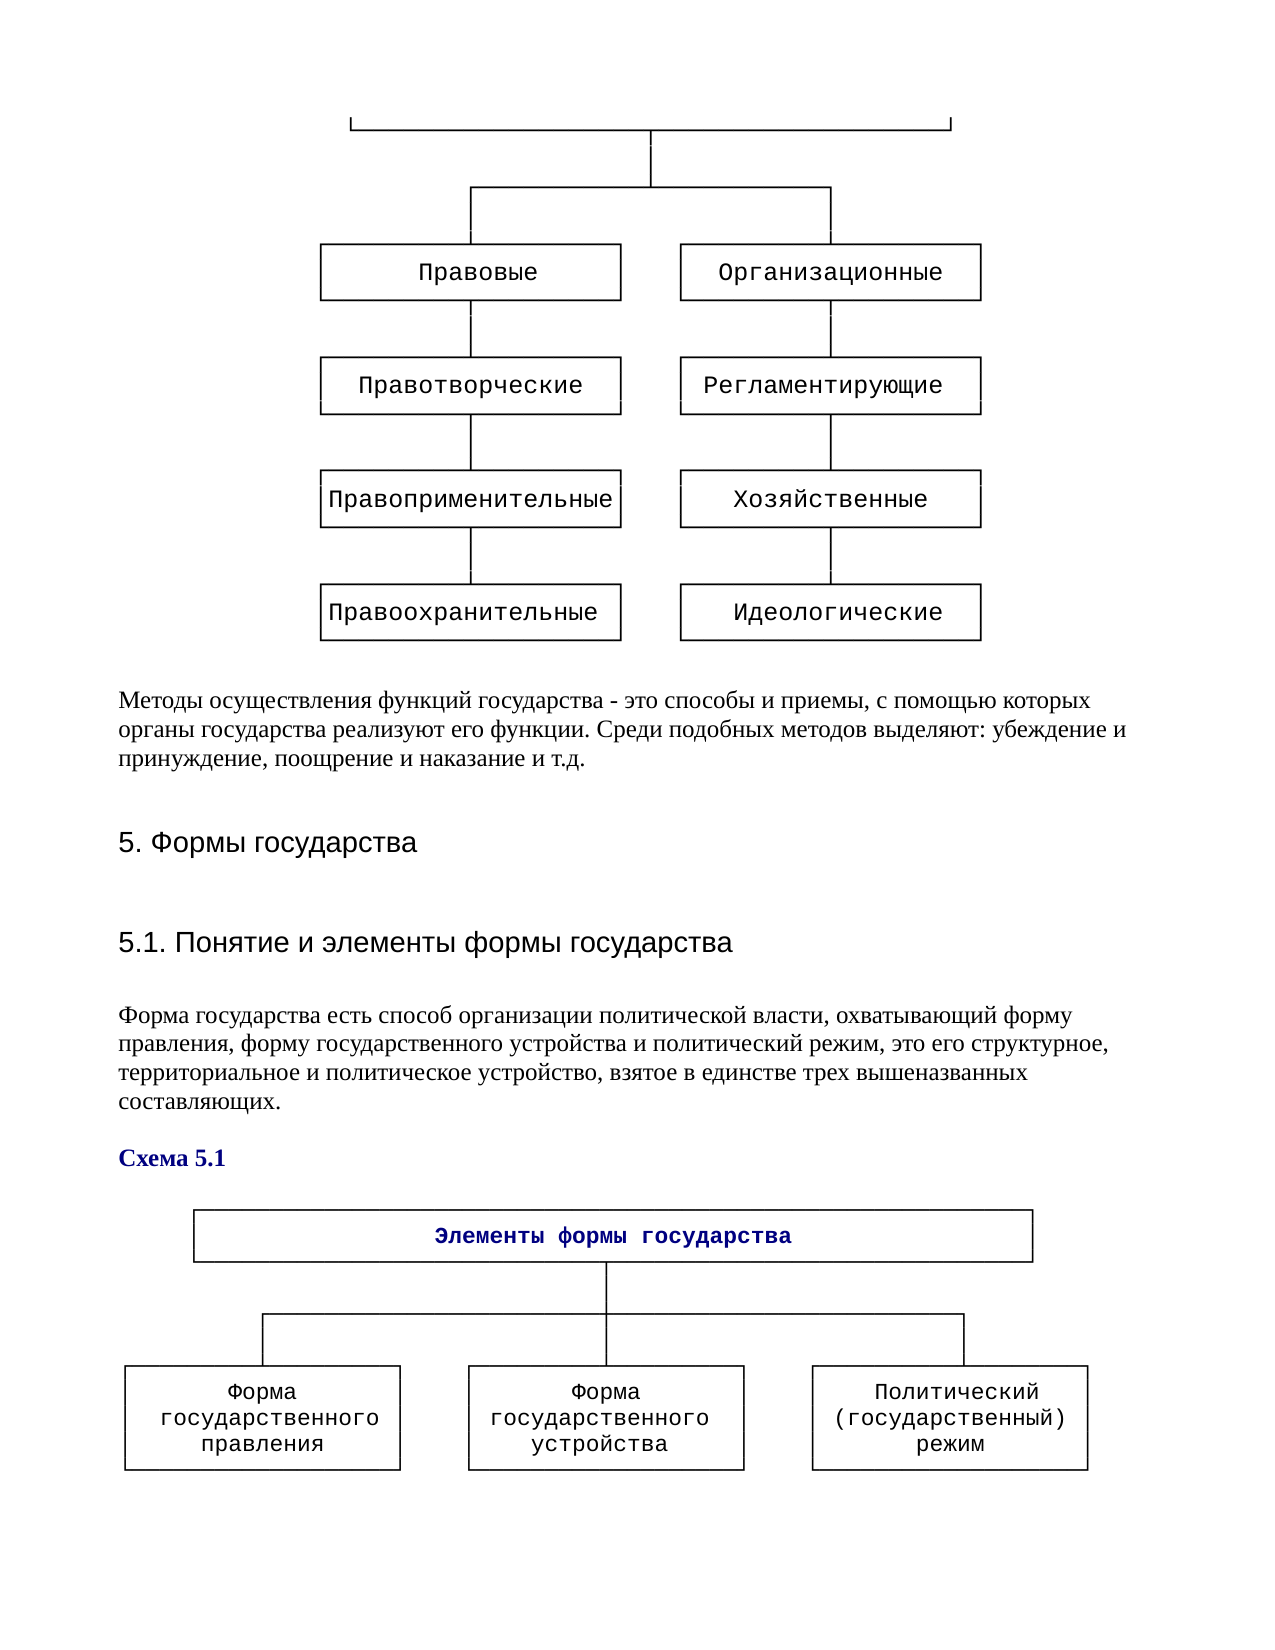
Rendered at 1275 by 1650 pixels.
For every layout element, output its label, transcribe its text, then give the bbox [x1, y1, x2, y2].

list ┌─────────┴─────────┐ ┌─────────┴─────────┐ [681, 471, 980, 486]
list Форма государства есть способ организации политической власти, охватывающий форму правления, форму государственного устройства и политический режим, это его структурное, территориальное и политическое устройство, взятое в единстве трех вышеназванных составляющих. [118, 1000, 1157, 1115]
list │ государственного │ │ государственного │ │ (государственный) │ [1088, 1406, 1157, 1432]
list │ Правотворческие │ │ Регламентирующие │ [681, 373, 980, 401]
list ┌─────────┴─────────┐ ┌─────────┴─────────┐ [831, 458, 1157, 486]
list │Правоохранительные │ │ Идеологические │ [118, 600, 320, 628]
list │ │ [118, 543, 470, 571]
list ┌─────────┴─────────┐ ┌─────────┴─────────┐ [471, 345, 830, 373]
list ┌───────────┴───────────┐ [471, 188, 830, 203]
list │ [651, 146, 1157, 175]
list └─────────┬─────────┘ └─────────┬─────────┘ [681, 515, 980, 526]
list ┌─────────┴─────────┐ ┌─────────┴─────────┐ ┌──────────┴────────┐ [607, 1354, 963, 1380]
list │Правоохранительные │ │ Идеологические │ [321, 600, 620, 628]
list ┌─────────┴─────────┐ ┌─────────┴─────────┐ [118, 571, 470, 600]
list ┌─────────┴─────────┐ ┌─────────┴─────────┐ ┌──────────┴────────┐ [965, 1354, 1157, 1380]
list └─────────┬─────────┘ └─────────┬─────────┘ [681, 401, 980, 413]
list │Правоохранительные │ │ Идеологические │ [681, 600, 980, 628]
list │ государственного │ │ государственного │ │ (государственный) │ [401, 1406, 468, 1432]
list │ правления │ │ устройства │ │ режим │ [470, 1432, 743, 1458]
list │ │ [471, 316, 830, 345]
list └─────────┬─────────┘ └─────────┬─────────┘ [471, 288, 830, 316]
list │ Правотворческие │ │ Регламентирующие │ [981, 373, 1157, 401]
list │ правления │ │ устройства │ │ режим │ [1088, 1432, 1157, 1458]
list Методы осуществления функций государства - это способы и приемы, с помощью которых органы государства реализуют его функции. Среди подобных методов выделяют: убеждение и принуждение, поощрение и наказание и т.д. [118, 685, 1157, 771]
subtitle 5. Формы государства [118, 825, 1157, 859]
list │ │ [118, 203, 470, 231]
list ┌─────────┴─────────┐ ┌─────────┴─────────┐ [831, 345, 1157, 373]
list │ [118, 146, 650, 175]
list │ правления │ │ устройства │ │ режим │ [813, 1432, 1086, 1458]
list │ │ [831, 316, 1157, 345]
list │ Форма │ │ Форма │ │ Политический │ [470, 1380, 743, 1406]
list └───────────────────┬───────────────────┘ [351, 118, 950, 129]
list ┌─────────┴─────────┐ ┌─────────┴─────────┐ ┌──────────┴────────┐ [813, 1367, 1086, 1380]
list ┌─────────┴─────────┐ ┌─────────┴─────────┐ [118, 345, 470, 373]
list │ Форма │ │ Форма │ │ Политический │ [401, 1380, 468, 1406]
list │ Правотворческие │ │ Регламентирующие │ [621, 373, 680, 401]
list └─────────┬─────────┘ └─────────┬─────────┘ [831, 401, 1157, 430]
list │ │ │ [263, 1328, 605, 1354]
list ┌─────────┴─────────┐ ┌─────────┴─────────┐ ┌──────────┴────────┐ [263, 1354, 605, 1380]
list └─────────┬─────────┘ └─────────┬─────────┘ [321, 401, 620, 413]
list ┌────────────────────────┼─────────────────────────┐ [607, 1315, 963, 1328]
list │ Правовые │ │ Организационные │ [321, 260, 620, 288]
list ┌────────────────────────┼─────────────────────────┐ [263, 1315, 605, 1328]
list │ Правовые │ │ Организационные │ [981, 260, 1157, 288]
list │ государственного │ │ государственного │ │ (государственный) │ [813, 1406, 1086, 1432]
list └─────────┬─────────┘ └─────────┬─────────┘ [471, 401, 830, 430]
list │ Правотворческие │ │ Регламентирующие │ [321, 373, 620, 401]
list │ │ [831, 430, 1157, 458]
list │ │ [118, 430, 470, 458]
list ┌─────────┴─────────┐ ┌─────────┴─────────┐ ┌──────────┴────────┐ [118, 1354, 261, 1380]
list ┌─────────┴─────────┐ ┌─────────┴─────────┐ [118, 231, 470, 260]
list ┌─────────┴─────────┐ ┌─────────┴─────────┐ [471, 571, 830, 600]
list │ Форма │ │ Форма │ │ Политический │ [1088, 1380, 1157, 1406]
list │ Элементы формы государства │ [118, 1224, 193, 1251]
list └─────────┬─────────┘ └─────────┬─────────┘ [321, 288, 620, 299]
list │ │ │ [118, 1328, 261, 1354]
list ┌─────────┴─────────┐ ┌─────────┴─────────┐ [321, 358, 620, 373]
list │ правления │ │ устройства │ │ режим │ [126, 1432, 399, 1458]
list ┌─────────┴─────────┐ ┌─────────┴─────────┐ ┌──────────┴────────┐ [470, 1367, 743, 1380]
list │ │ │ [607, 1328, 963, 1354]
list │ Элементы формы государства │ [195, 1224, 1031, 1251]
list └─────────────────────────────┬──────────────────────────────┘ [118, 1251, 605, 1276]
list ┌─────────┴─────────┐ ┌─────────┴─────────┐ [681, 358, 980, 373]
list └─────────┬─────────┘ └─────────┬─────────┘ [118, 401, 470, 430]
list ┌─────────┴─────────┐ ┌─────────┴─────────┐ [321, 245, 620, 260]
list │ государственного │ │ государственного │ │ (государственный) │ [470, 1406, 743, 1432]
list │ Элементы формы государства │ [1033, 1224, 1157, 1251]
list └─────────┬─────────┘ └─────────┬─────────┘ [831, 288, 1157, 316]
list └─────────┬─────────┘ └─────────┬─────────┘ [118, 288, 470, 316]
list │ государственного │ │ государственного │ │ (государственный) │ [126, 1406, 399, 1432]
list Схема 5.1 [118, 1143, 1157, 1172]
list │ Правовые │ │ Организационные │ [118, 260, 320, 288]
list └───────────────────┘ └───────────────────┘ └───────────────────┘ [118, 1458, 1157, 1484]
list │ │ [471, 203, 830, 231]
list │Правоохранительные │ │ Идеологические │ [621, 600, 680, 628]
list ┌─────────┴─────────┐ ┌─────────┴─────────┐ [471, 231, 830, 260]
list └─────────┬─────────┘ └─────────┬─────────┘ [471, 515, 830, 543]
list └─────────┬─────────┘ └─────────┬─────────┘ [118, 515, 470, 543]
list │Правоохранительные │ │ Идеологические │ [981, 600, 1157, 628]
list └─────────┬─────────┘ └─────────┬─────────┘ [681, 288, 980, 299]
list ┌─────────┴─────────┐ ┌─────────┴─────────┐ [681, 245, 980, 260]
list ┌────────────────────────┼─────────────────────────┐ [607, 1302, 1157, 1328]
list ┌─────────┴─────────┐ ┌─────────┴─────────┐ ┌──────────┴────────┐ [126, 1367, 399, 1380]
list │Правоприменительные│ │ Хозяйственные │ [621, 486, 680, 515]
list └─────────────────────────────┬──────────────────────────────┘ [607, 1251, 1157, 1276]
list │ Правотворческие │ │ Регламентирующие │ [118, 373, 320, 401]
list │ │ [118, 316, 470, 345]
list │ │ │ [965, 1328, 1157, 1354]
list ┌─────────┴─────────┐ ┌─────────┴─────────┐ [831, 571, 1157, 600]
list │ │ [831, 203, 1157, 231]
list ┌────────────────────────┼─────────────────────────┐ [118, 1302, 605, 1328]
list │ правления │ │ устройства │ │ режим │ [401, 1432, 468, 1458]
list │ [118, 1276, 605, 1302]
list ┌─────────┴─────────┐ ┌─────────┴─────────┐ [471, 458, 830, 486]
list ┌─────────┴─────────┐ ┌─────────┴─────────┐ [118, 458, 470, 486]
list │ │ [471, 543, 830, 571]
list └───────────────────┬───────────────────┘ [651, 118, 1157, 146]
list └─────────┬─────────┘ └─────────┬─────────┘ [831, 515, 1157, 543]
list ┌─────────┴─────────┐ ┌─────────┴─────────┐ [321, 585, 620, 600]
list │ государственного │ │ государственного │ │ (государственный) │ [745, 1406, 811, 1432]
list │ │ [831, 543, 1157, 571]
list ┌─────────┴─────────┐ ┌─────────┴─────────┐ [831, 231, 1157, 260]
list │Правоприменительные│ │ Хозяйственные │ [981, 486, 1157, 515]
list ┌────────────────────────────────────────────────────────────┐ [118, 1199, 1157, 1224]
list └─────────────────────────────┬──────────────────────────────┘ [195, 1251, 1031, 1261]
list │ Форма │ │ Форма │ │ Политический │ [813, 1380, 1086, 1406]
list └───────────────────┘ └───────────────────┘ [118, 628, 1157, 656]
list │ │ [471, 430, 830, 458]
list │ Правовые │ │ Организационные │ [621, 260, 680, 288]
list │ Форма │ │ Форма │ │ Политический │ [745, 1380, 811, 1406]
list │Правоприменительные│ │ Хозяйственные │ [118, 486, 320, 515]
list ┌─────────┴─────────┐ ┌─────────┴─────────┐ [321, 471, 620, 486]
list │ правления │ │ устройства │ │ режим │ [745, 1432, 811, 1458]
list └─────────┬─────────┘ └─────────┬─────────┘ [321, 515, 620, 526]
list │ Форма │ │ Форма │ │ Политический │ [126, 1380, 399, 1406]
list │ Правовые │ │ Организационные │ [681, 260, 980, 288]
list │ [607, 1276, 1157, 1302]
list ┌─────────┴─────────┐ ┌─────────┴─────────┐ [681, 585, 980, 600]
list │Правоприменительные│ │ Хозяйственные │ [681, 486, 980, 515]
list ┌───────────┴───────────┐ [118, 175, 650, 203]
subtitle 5.1. Понятие и элементы формы государства [118, 925, 1157, 958]
list │Правоприменительные│ │ Хозяйственные │ [321, 486, 620, 515]
list └───────────────────┬───────────────────┘ [118, 118, 650, 146]
list ┌───────────┴───────────┐ [651, 175, 1157, 203]
